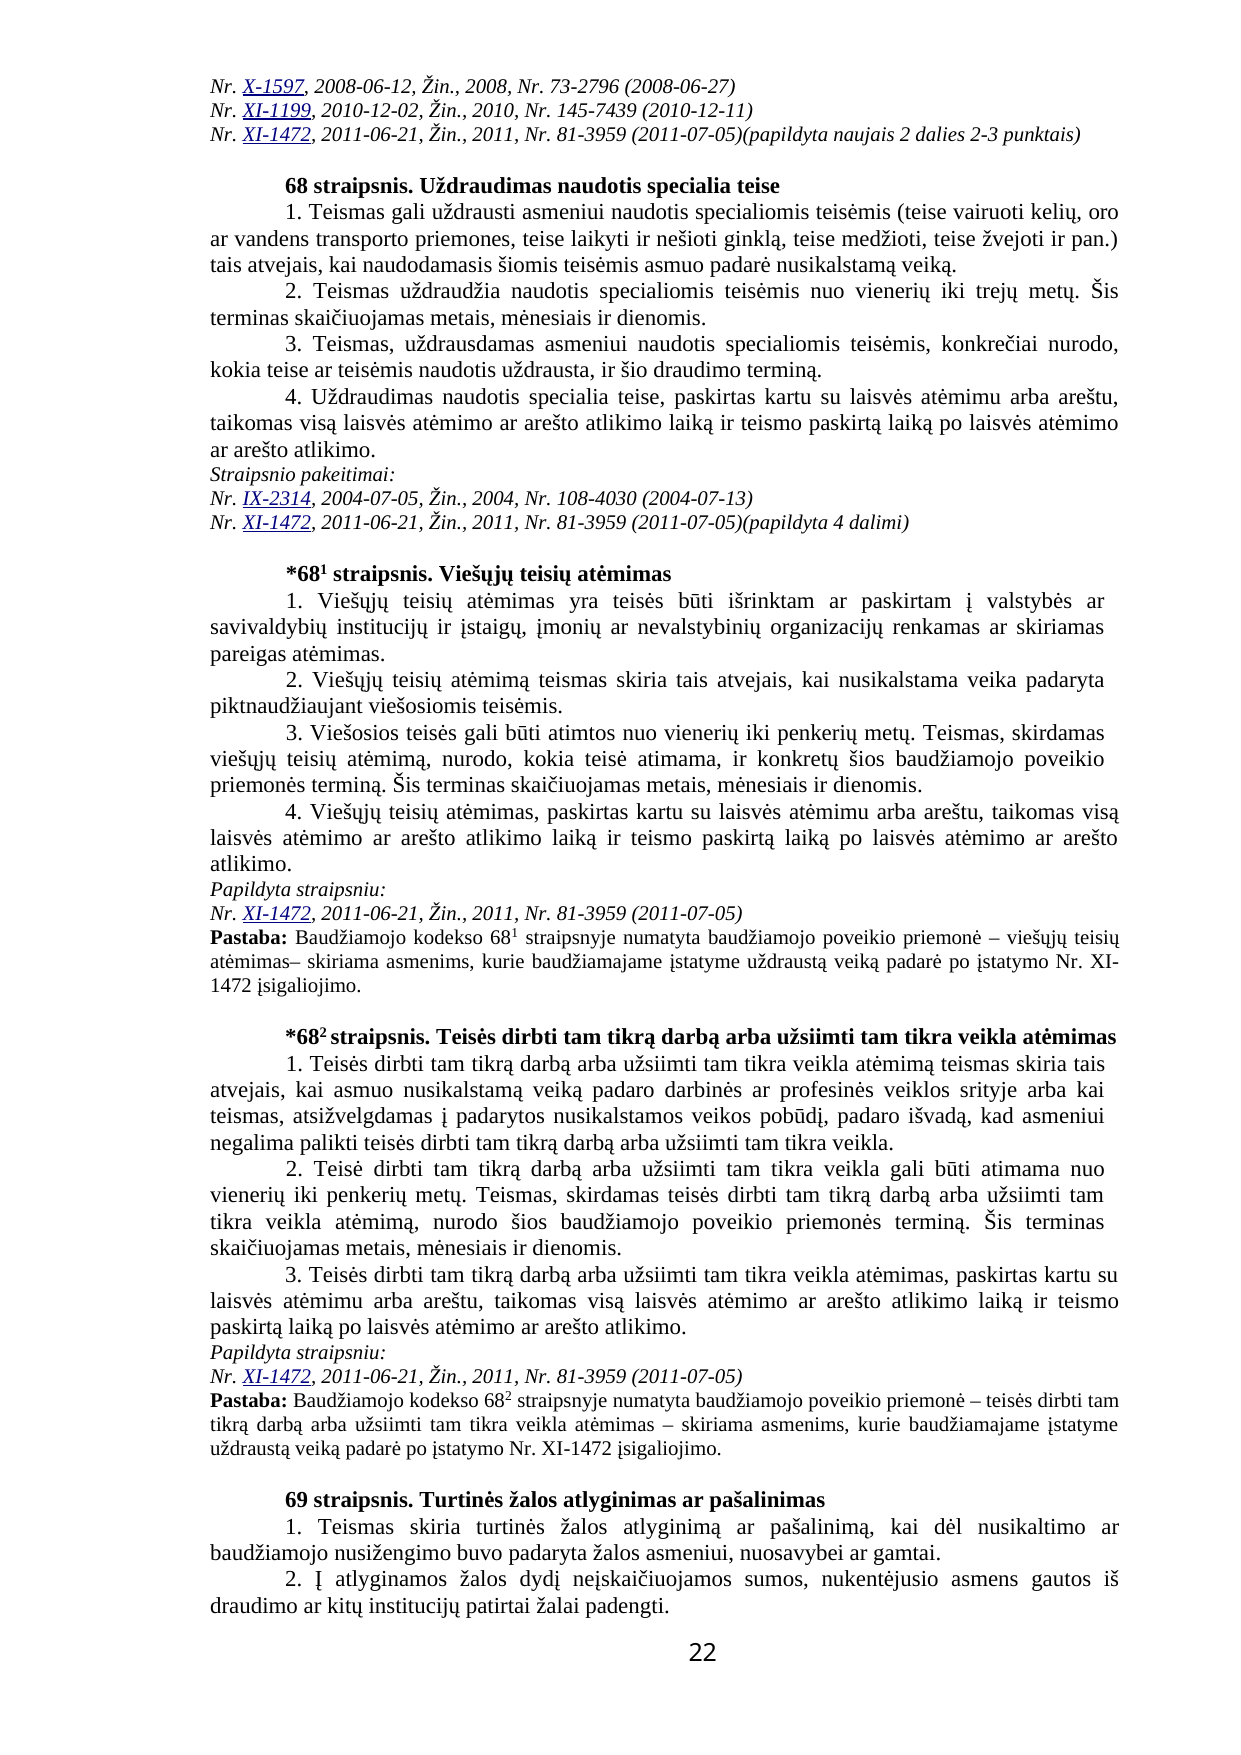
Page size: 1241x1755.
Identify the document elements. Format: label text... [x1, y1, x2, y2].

text 1. Teisės dirbti tam tikrą darbą arba užsiimti tam tikra veikla atėmimą teismas skiria tais atvejais, kai asmuo nusikalstamą veiką padaro darbinės ar profesinės veiklos srityje arba kai teismas, atsižvelgdamas į padarytos nusikalstamos veikos pobūdį, padaro išvadą, kad asmeniui negalima palikti teisės dirbti tam tikrą darbą arba užsiimti tam tikra veikla. [210, 1050, 1106, 1155]
text Straipsnio pakeitimai: [210, 462, 1120, 486]
text 2. Į atlyginamos žalos dydį neįskaičiuojamos sumos, nukentėjusio asmens gautos iš draudimo ar kitų institucijų patirtai žalai padengti. [210, 1565, 1120, 1618]
text 68 straipsnis. Uždraudimas naudotis specialia teise [210, 172, 1120, 198]
text Nr. XI-1472, 2011-06-21, Žin., 2011, Nr. 81-3959 (2011-07-05)(papildyta naujais 2 dalies 2-3 punktais) [210, 122, 1120, 146]
text Nr. X-1597, 2008-06-12, Žin., 2008, Nr. 73-2796 (2008-06-27) [210, 73, 1120, 98]
text Pastaba: Baudžiamojo kodekso 682 straipsnyje numatyta baudžiamojo poveikio priemonė – teisės dirbti tam tikrą darbą arba užsiimti tam tikra veikla atėmimas – skiriama asmenims, kurie baudžiamajame įstatyme uždraustą veiką padarė po įstatymo Nr. XI-1472 įsigaliojimo. [210, 1388, 1120, 1460]
text 3. Teismas, uždrausdamas asmeniui naudotis specialiomis teisėmis, konkrečiai nurodo, kokia teise ar teisėmis naudotis uždrausta, ir šio draudimo terminą. [210, 330, 1120, 383]
text 2. Viešųjų teisių atėmimą teismas skiria tais atvejais, kai nusikalstama veika padaryta piktnaudžiaujant viešosiomis teisėmis. [210, 666, 1106, 719]
text 2. Teisė dirbti tam tikrą darbą arba užsiimti tam tikra veikla gali būti atimama nuo vienerių iki penkerių metų. Teismas, skirdamas teisės dirbti tam tikrą darbą arba užsiimti tam tikra veikla atėmimą, nurodo šios baudžiamojo poveikio priemonės terminą. Šis terminas skaičiuojamas metais, mėnesiais ir dienomis. [210, 1155, 1106, 1261]
text Nr. XI-1472, 2011-06-21, Žin., 2011, Nr. 81-3959 (2011-07-05)(papildyta 4 dalimi) [210, 510, 1120, 534]
text *681 straipsnis. Viešųjų teisių atėmimas [210, 561, 1106, 587]
text Nr. XI-1472, 2011-06-21, Žin., 2011, Nr. 81-3959 (2011-07-05) [210, 1364, 1120, 1388]
text Nr. XI-1472, 2011-06-21, Žin., 2011, Nr. 81-3959 (2011-07-05) [210, 901, 1120, 925]
text 4. Uždraudimas naudotis specialia teise, paskirtas kartu su laisvės atėmimu arba areštu, taikomas visą laisvės atėmimo ar arešto atlikimo laiką ir teismo paskirtą laiką po laisvės atėmimo ar arešto atlikimo. [210, 383, 1120, 462]
text 1. Teismas gali uždrausti asmeniui naudotis specialiomis teisėmis (teise vairuoti kelių, oro ar vandens transporto priemones, teise laikyti ir nešioti ginklą, teise medžioti, teise žvejoti ir pan.) tais atvejais, kai naudodamasis šiomis teisėmis asmuo padarė nusikalstamą veiką. [210, 198, 1120, 277]
text Pastaba: Baudžiamojo kodekso 681 straipsnyje numatyta baudžiamojo poveikio priemonė – viešųjų teisių atėmimas– skiriama asmenims, kurie baudžiamajame įstatyme uždraustą veiką padarė po įstatymo Nr. XI-1472 įsigaliojimo. [210, 925, 1120, 997]
text 1. Viešųjų teisių atėmimas yra teisės būti išrinktam ar paskirtam į valstybės ar savivaldybių institucijų ir įstaigų, įmonių ar nevalstybinių organizacijų renkamas ar skiriamas pareigas atėmimas. [210, 587, 1106, 666]
text *682 straipsnis. Teisės dirbti tam tikrą darbą arba užsiimti tam tikra veikla atėmimas [285, 1023, 1120, 1050]
text 1. Teismas skiria turtinės žalos atlyginimą ar pašalinimą, kai dėl nusikaltimo ar baudžiamojo nusižengimo buvo padaryta žalos asmeniui, nuosavybei ar gamtai. [210, 1513, 1120, 1565]
text 3. Teisės dirbti tam tikrą darbą arba užsiimti tam tikra veikla atėmimas, paskirtas kartu su laisvės atėmimu arba areštu, taikomas visą laisvės atėmimo ar arešto atlikimo laiką ir teismo paskirtą laiką po laisvės atėmimo ar arešto atlikimo. [210, 1261, 1120, 1340]
text Nr. IX-2314, 2004-07-05, Žin., 2004, Nr. 108-4030 (2004-07-13) [210, 486, 1120, 510]
text 4. Viešųjų teisių atėmimas, paskirtas kartu su laisvės atėmimu arba areštu, taikomas visą laisvės atėmimo ar arešto atlikimo laiką ir teismo paskirtą laiką po laisvės atėmimo ar arešto atlikimo. [210, 798, 1120, 877]
text Papildyta straipsniu: [210, 1340, 1120, 1364]
text Papildyta straipsniu: [210, 877, 1120, 901]
text 69 straipsnis. Turtinės žalos atlyginimas ar pašalinimas [210, 1486, 1120, 1513]
text 3. Viešosios teisės gali būti atimtos nuo vienerių iki penkerių metų. Teismas, skirdamas viešųjų teisių atėmimą, nurodo, kokia teisė atimama, ir konkretų šios baudžiamojo poveikio priemonės terminą. Šis terminas skaičiuojamas metais, mėnesiais ir dienomis. [210, 719, 1106, 798]
text Nr. XI-1199, 2010-12-02, Žin., 2010, Nr. 145-7439 (2010-12-11) [210, 98, 1120, 122]
text 2. Teismas uždraudžia naudotis specialiomis teisėmis nuo vienerių iki trejų metų. Šis terminas skaičiuojamas metais, mėnesiais ir dienomis. [210, 277, 1120, 330]
